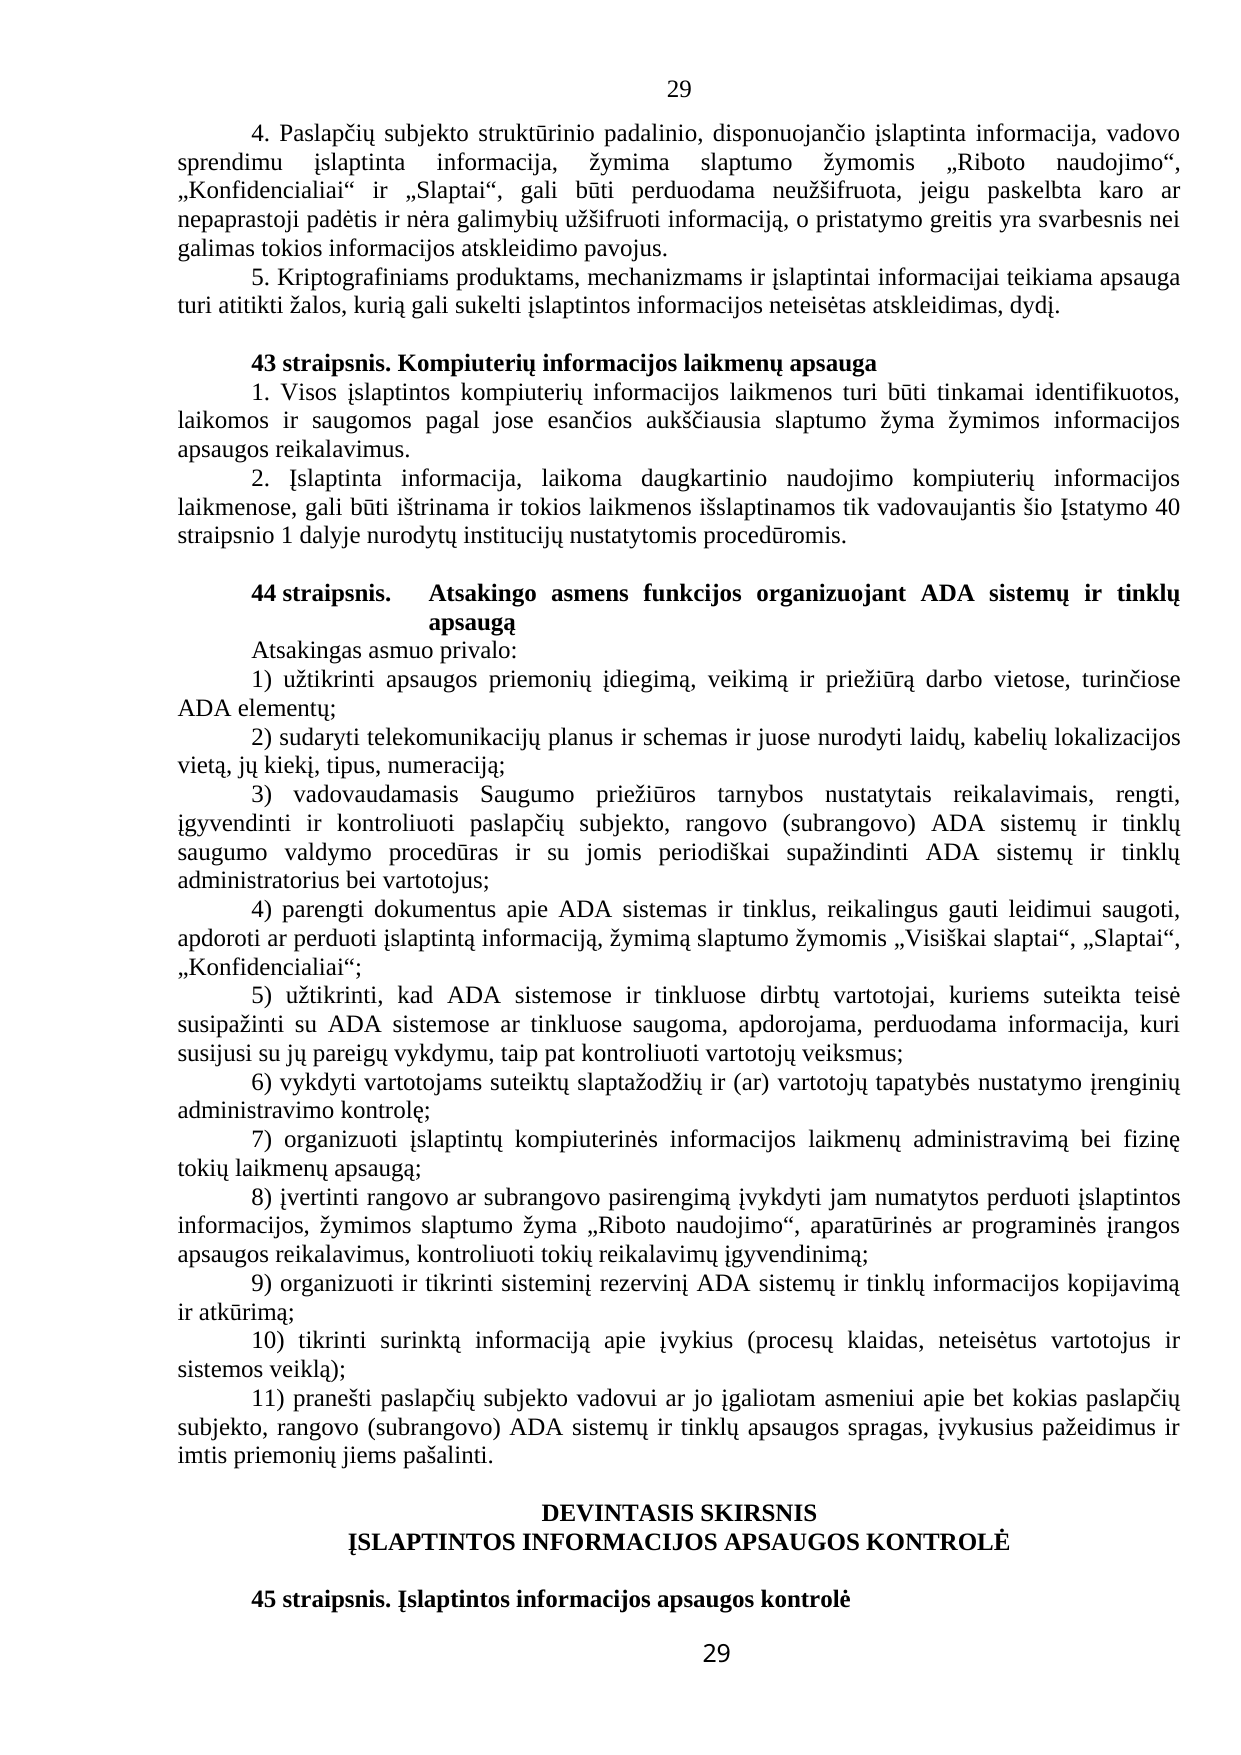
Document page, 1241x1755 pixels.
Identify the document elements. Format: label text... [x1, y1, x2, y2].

text 43 straipsnis. Kompiuterių informacijos laikmenų apsauga [177, 348, 1181, 377]
text 4. Paslapčių subjekto struktūrinio padalinio, disponuojančio įslaptinta informacija, vadovo sprendimu įslaptinta informacija, žymima slaptumo žymomis „Riboto naudojimo“, „Konfidencialiai“ ir „Slaptai“, gali būti perduodama neužšifruota, jeigu paskelbta karo ar nepaprastoji padėtis ir nėra galimybių užšifruoti informaciją, o pristatymo greitis yra svarbesnis nei galimas tokios informacijos atskleidimo pavojus. [177, 118, 1181, 262]
text 8) įvertinti rangovo ar subrangovo pasirengimą įvykdyti jam numatytos perduoti įslaptintos informacijos, žymimos slaptumo žyma „Riboto naudojimo“, aparatūrinės ar programinės įrangos apsaugos reikalavimus, kontroliuoti tokių reikalavimų įgyvendinimą; [177, 1182, 1181, 1268]
text 3) vadovaudamasis Saugumo priežiūros tarnybos nustatytais reikalavimais, rengti, įgyvendinti ir kontroliuoti paslapčių subjekto, rangovo (subrangovo) ADA sistemų ir tinklų saugumo valdymo procedūras ir su jomis periodiškai supažindinti ADA sistemų ir tinklų administratorius bei vartotojus; [177, 779, 1181, 894]
text 1) užtikrinti apsaugos priemonių įdiegimą, veikimą ir priežiūrą darbo vietose, turinčiose ADA elementų; [177, 664, 1181, 722]
text 6) vykdyti vartotojams suteiktų slaptažodžių ir (ar) vartotojų tapatybės nustatymo įrenginių administravimo kontrolę; [177, 1067, 1181, 1124]
text 2. Įslaptinta informacija, laikoma daugkartinio naudojimo kompiuterių informacijos laikmenose, gali būti ištrinama ir tokios laikmenos išslaptinamos tik vadovaujantis šio Įstatymo 40 straipsnio 1 dalyje nurodytų institucijų nustatytomis procedūromis. [177, 463, 1181, 549]
text 4) parengti dokumentus apie ADA sistemas ir tinklus, reikalingus gauti leidimui saugoti, apdoroti ar perduoti įslaptintą informaciją, žymimą slaptumo žymomis „Visiškai slaptai“, „Slaptai“, „Konfidencialiai“; [177, 894, 1181, 981]
text 2) sudaryti telekomunikacijų planus ir schemas ir juose nurodyti laidų, kabelių lokalizacijos vietą, jų kiekį, tipus, numeraciją; [177, 722, 1181, 779]
text 11) pranešti paslapčių subjekto vadovui ar jo įgaliotam asmeniui apie bet kokias paslapčių subjekto, rangovo (subrangovo) ADA sistemų ir tinklų apsaugos spragas, įvykusius pažeidimus ir imtis priemonių jiems pašalinti. [177, 1383, 1181, 1469]
text 1. Visos įslaptintos kompiuterių informacijos laikmenos turi būti tinkamai identifikuotos, laikomos ir saugomos pagal jose esančios aukščiausia slaptumo žyma žymimos informacijos apsaugos reikalavimus. [177, 377, 1181, 463]
text 5. Kriptografiniams produktams, mechanizmams ir įslaptintai informacijai teikiama apsauga turi atitikti žalos, kurią gali sukelti įslaptintos informacijos neteisėtas atskleidimas, dydį. [177, 262, 1181, 319]
text 44 straipsnis. Atsakingo asmens funkcijos organizuojant ADA sistemų ir tinklų apsaugą [251, 578, 1181, 636]
text ĮSLAPTINTOS INFORMACIJOS APSAUGOS KONTROLĖ [177, 1527, 1181, 1556]
text Atsakingas asmuo privalo: [177, 636, 1181, 664]
text 45 straipsnis. Įslaptintos informacijos apsaugos kontrolė [177, 1584, 1181, 1613]
text 7) organizuoti įslaptintų kompiuterinės informacijos laikmenų administravimą bei fizinę tokių laikmenų apsaugą; [177, 1124, 1181, 1182]
text 10) tikrinti surinktą informaciją apie įvykius (procesų klaidas, neteisėtus vartotojus ir sistemos veiklą); [177, 1326, 1181, 1383]
text 9) organizuoti ir tikrinti sisteminį rezervinį ADA sistemų ir tinklų informacijos kopijavimą ir atkūrimą; [177, 1268, 1181, 1326]
text 5) užtikrinti, kad ADA sistemose ir tinkluose dirbtų vartotojai, kuriems suteikta teisė susipažinti su ADA sistemose ar tinkluose saugoma, apdorojama, perduodama informacija, kuri susijusi su jų pareigų vykdymu, taip pat kontroliuoti vartotojų veiksmus; [177, 981, 1181, 1067]
text DEVINTASIS SKIRSNIS [177, 1498, 1181, 1527]
